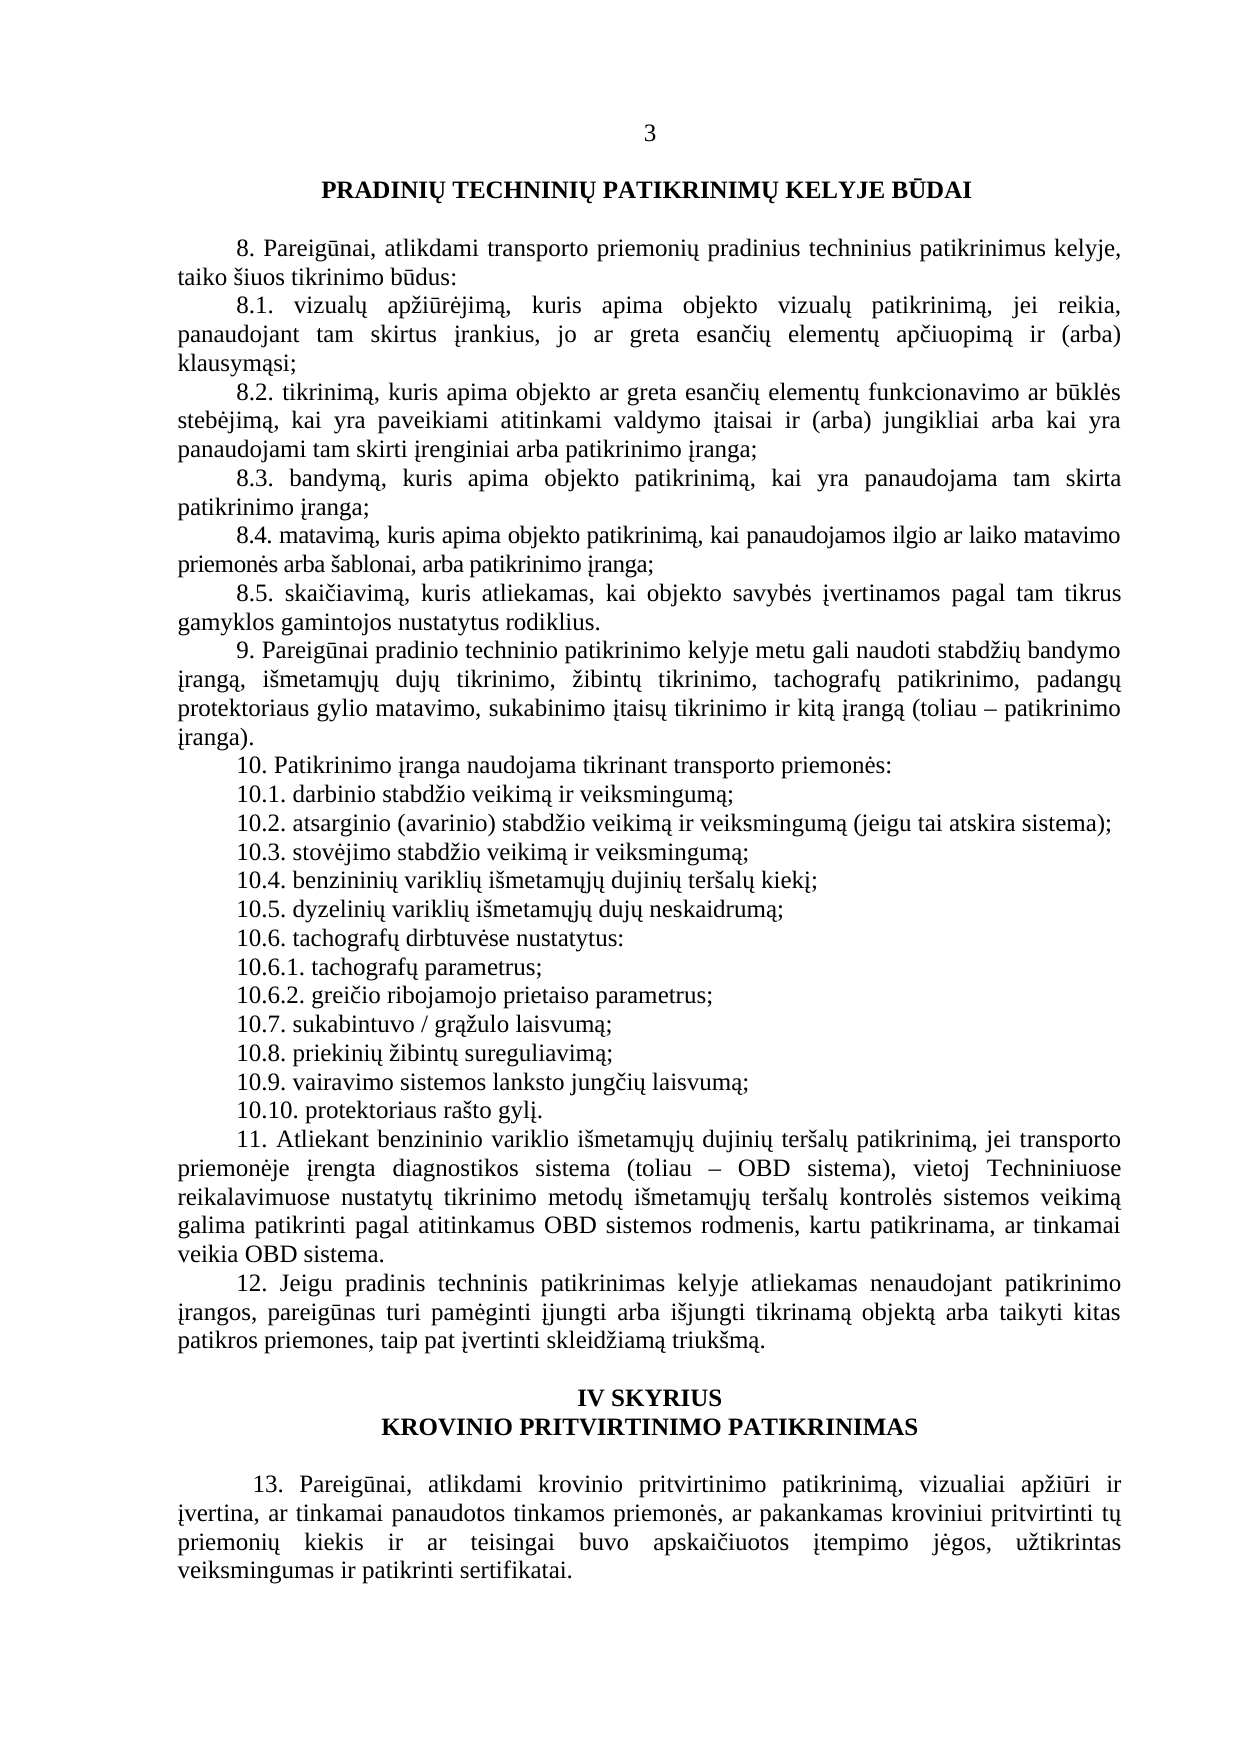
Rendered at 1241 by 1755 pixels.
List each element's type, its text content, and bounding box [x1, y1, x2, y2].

text IV SKYRIUS [177, 1383, 1122, 1412]
text 10. Patikrinimo įranga naudojama tikrinant transporto priemonės: [177, 751, 1122, 779]
text 8. Pareigūnai, atlikdami transporto priemonių pradinius techninius patikrinimus kelyje, taiko šiuos tikrinimo būdus: [177, 233, 1122, 291]
text 10.10. protektoriaus rašto gylį. [177, 1096, 1122, 1124]
text 9. Pareigūnai pradinio techninio patikrinimo kelyje metu gali naudoti stabdžių bandymo įrangą, išmetamųjų dujų tikrinimo, žibintų tikrinimo, tachografų patikrinimo, padangų protektoriaus gylio matavimo, sukabinimo įtaisų tikrinimo ir kitą įrangą (toliau – patikrinimo įranga). [177, 636, 1122, 751]
text pradinių TECHNINių patikrinimų kelyje BŪDAI [177, 176, 1122, 204]
text 10.7. sukabintuvo / grąžulo laisvumą; [177, 1009, 1122, 1038]
text 10.6.2. greičio ribojamojo prietaiso parametrus; [177, 981, 1122, 1009]
text 11. Atliekant benzininio variklio išmetamųjų dujinių teršalų patikrinimą, jei transporto priemonėje įrengta diagnostikos sistema (toliau – OBD sistema), vietoj Techniniuose reikalavimuose nustatytų tikrinimo metodų išmetamųjų teršalų kontrolės sistemos veikimą galima patikrinti pagal atitinkamus OBD sistemos rodmenis, kartu patikrinama, ar tinkamai veikia OBD sistema. [177, 1124, 1122, 1268]
text 8.5. skaičiavimą, kuris atliekamas, kai objekto savybės įvertinamos pagal tam tikrus gamyklos gamintojos nustatytus rodiklius. [177, 578, 1122, 636]
text 12. Jeigu pradinis techninis patikrinimas kelyje atliekamas nenaudojant patikrinimo įrangos, pareigūnas turi pamėginti įjungti arba išjungti tikrinamą objektą arba taikyti kitas patikros priemones, taip pat įvertinti skleidžiamą triukšmą. [177, 1268, 1122, 1354]
text 10.6.1. tachografų parametrus; [177, 952, 1122, 981]
text 10.1. darbinio stabdžio veikimą ir veiksmingumą; [177, 779, 1122, 808]
text 10.2. atsarginio (avarinio) stabdžio veikimą ir veiksmingumą (jeigu tai atskira sistema); [177, 808, 1122, 837]
text 10.3. stovėjimo stabdžio veikimą ir veiksmingumą; [177, 837, 1122, 866]
text 13. Pareigūnai, atlikdami krovinio pritvirtinimo patikrinimą, vizualiai apžiūri ir įvertina, ar tinkamai panaudotos tinkamos priemonės, ar pakankamas kroviniui pritvirtinti tų priemonių kiekis ir ar teisingai buvo apskaičiuotos įtempimo jėgos, užtikrintas veiksmingumas ir patikrinti sertifikatai. [177, 1469, 1122, 1584]
text KROVINIO PRITVIRTINIMO PATIKRINIMAS [177, 1412, 1122, 1441]
text 8.4. matavimą, kuris apima objekto patikrinimą, kai panaudojamos ilgio ar laiko matavimo priemonės arba šablonai, arba patikrinimo įranga; [177, 521, 1122, 578]
text 8.1. vizualų apžiūrėjimą, kuris apima objekto vizualų patikrinimą, jei reikia, panaudojant tam skirtus įrankius, jo ar greta esančių elementų apčiuopimą ir (arba) klausymąsi; [177, 291, 1122, 377]
text 10.5. dyzelinių variklių išmetamųjų dujų neskaidrumą; [177, 894, 1122, 923]
text 8.2. tikrinimą, kuris apima objekto ar greta esančių elementų funkcionavimo ar būklės stebėjimą, kai yra paveikiami atitinkami valdymo įtaisai ir (arba) jungikliai arba kai yra panaudojami tam skirti įrenginiai arba patikrinimo įranga; [177, 377, 1122, 463]
text 10.4. benzininių variklių išmetamųjų dujinių teršalų kiekį; [177, 866, 1122, 894]
text 10.8. priekinių žibintų sureguliavimą; [177, 1038, 1122, 1067]
text 10.6. tachografų dirbtuvėse nustatytus: [177, 923, 1122, 952]
text 8.3. bandymą, kuris apima objekto patikrinimą, kai yra panaudojama tam skirta patikrinimo įranga; [177, 463, 1122, 521]
text 10.9. vairavimo sistemos lanksto jungčių laisvumą; [177, 1067, 1122, 1096]
